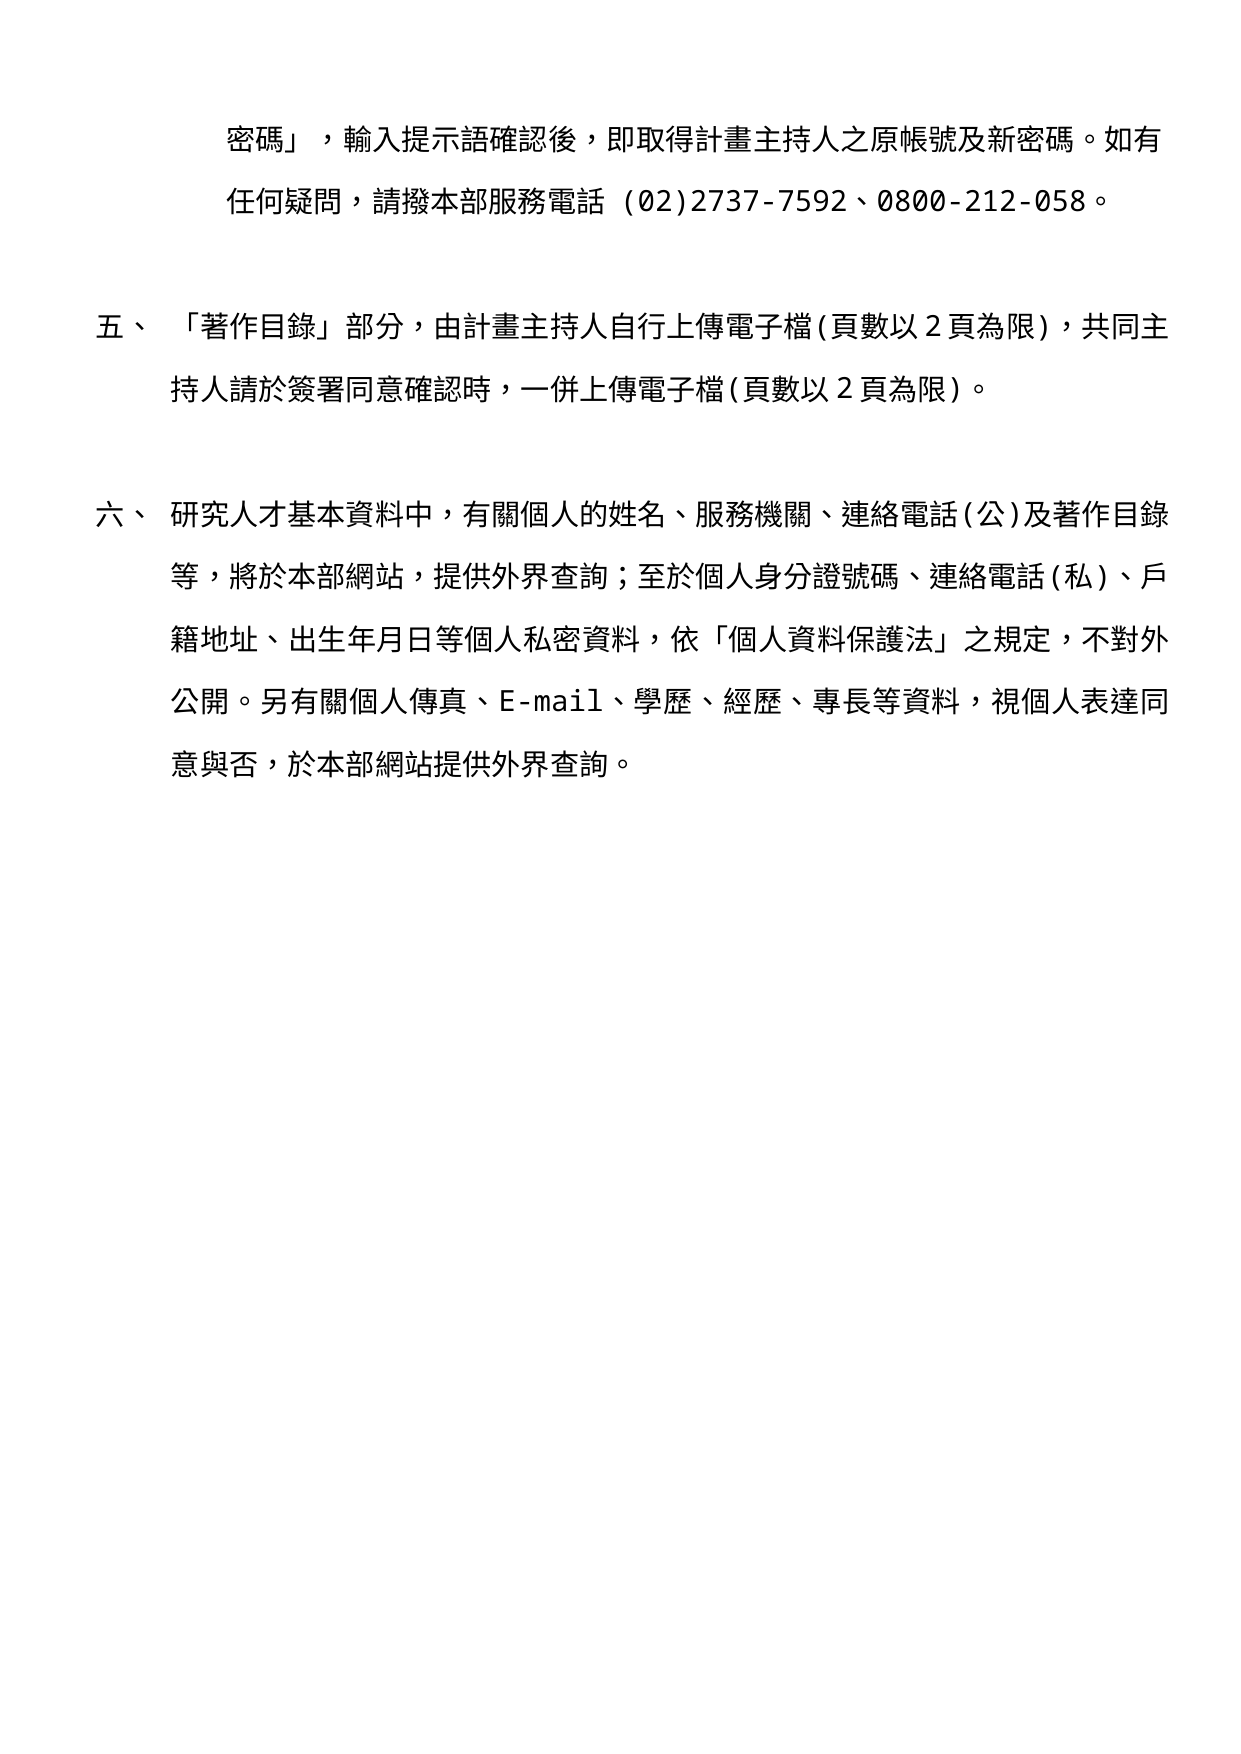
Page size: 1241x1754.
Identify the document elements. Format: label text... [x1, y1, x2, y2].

list 「著作目錄」部分，由計畫主持人自行上傳電子檔(頁數以2頁為限)，共同主持人請於簽署同意確認時，一併上傳電子檔(頁數以2頁為限)。 [96, 283, 1169, 408]
list 密碼」，輸入提示語確認後，即取得計畫主持人之原帳號及新密碼。如有任何疑問，請撥本部服務電話 (02)2737-7592、0800-212-058。 [151, 96, 1163, 221]
list 研究人才基本資料中，有關個人的姓名、服務機關、連絡電話(公)及著作目錄等，將於本部網站，提供外界查詢；至於個人身分證號碼、連絡電話(私)、戶籍地址、出生年月日等個人私密資料，依「個人資料保護法」之規定，不對外公開。另有關個人傳真、E-mail、學歷、經歷、專長等資料，視個人表達同意與否，於本部網站提供外界查詢。 [96, 471, 1169, 783]
